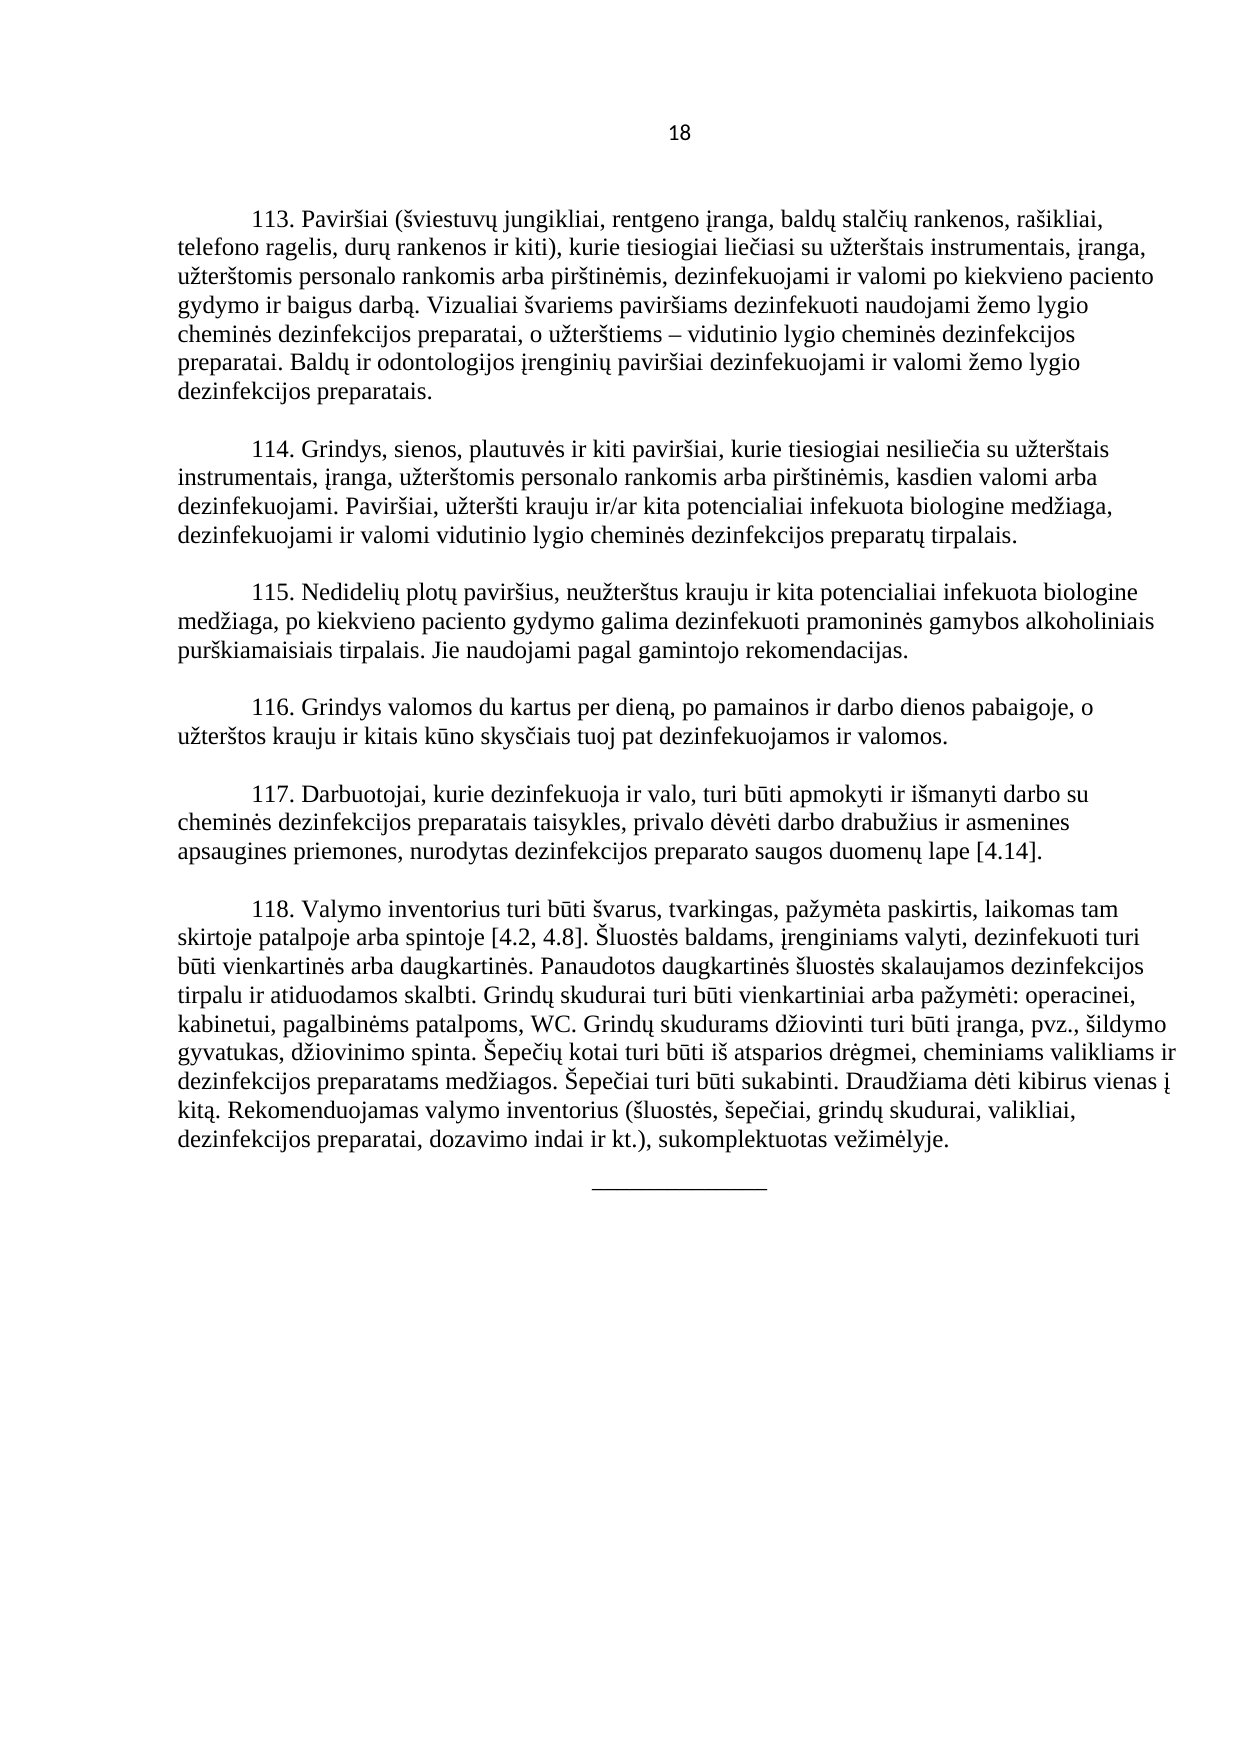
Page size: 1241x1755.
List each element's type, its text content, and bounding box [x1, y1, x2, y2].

text 113. Paviršiai (šviestuvų jungikliai, rentgeno įranga, baldų stalčių rankenos, rašikliai, telefono ragelis, durų rankenos ir kiti), kurie tiesiogiai liečiasi su užterštais instrumentais, įranga, užterštomis personalo rankomis arba pirštinėmis, dezinfekuojami ir valomi po kiekvieno paciento gydymo ir baigus darbą. Vizualiai švariems paviršiams dezinfekuoti naudojami žemo lygio cheminės dezinfekcijos preparatai, o užterštiems – vidutinio lygio cheminės dezinfekcijos preparatai. Baldų ir odontologijos įrenginių paviršiai dezinfekuojami ir valomi žemo lygio dezinfekcijos preparatais. [177, 204, 1181, 405]
text 118. Valymo inventorius turi būti švarus, tvarkingas, pažymėta paskirtis, laikomas tam skirtoje patalpoje arba spintoje [4.2, 4.8]. Šluostės baldams, įrenginiams valyti, dezinfekuoti turi būti vienkartinės arba daugkartinės. Panaudotos daugkartinės šluostės skalaujamos dezinfekcijos tirpalu ir atiduodamos skalbti. Grindų skudurai turi būti vienkartiniai arba pažymėti: operacinei, kabinetui, pagalbinėms patalpoms, WC. Grindų skudurams džiovinti turi būti įranga, pvz., šildymo gyvatukas, džiovinimo spinta. Šepečių kotai turi būti iš atsparios drėgmei, cheminiams valikliams ir dezinfekcijos preparatams medžiagos. Šepečiai turi būti sukabinti. Draudžiama dėti kibirus vienas į kitą. Rekomenduojamas valymo inventorius (šluostės, šepečiai, grindų skudurai, valikliai, dezinfekcijos preparatai, dozavimo indai ir kt.), sukomplektuotas vežimėlyje. [177, 894, 1181, 1152]
text 115. Nedidelių plotų paviršius, neužterštus krauju ir kita potencialiai infekuota biologine medžiaga, po kiekvieno paciento gydymo galima dezinfekuoti pramoninės gamybos alkoholiniais purškiamaisiais tirpalais. Jie naudojami pagal gamintojo rekomendacijas. [177, 577, 1181, 664]
text 116. Grindys valomos du kartus per dieną, po pamainos ir darbo dienos pabaigoje, o užterštos krauju ir kitais kūno skysčiais tuoj pat dezinfekuojamos ir valomos. [177, 692, 1181, 750]
text ______________ [177, 1164, 1181, 1193]
text 117. Darbuotojai, kurie dezinfekuoja ir valo, turi būti apmokyti ir išmanyti darbo su cheminės dezinfekcijos preparatais taisykles, privalo dėvėti darbo drabužius ir asmenines apsaugines priemones, nurodytas dezinfekcijos preparato saugos duomenų lape [4.14]. [177, 779, 1181, 865]
text 114. Grindys, sienos, plautuvės ir kiti paviršiai, kurie tiesiogiai nesiliečia su užterštais instrumentais, įranga, užterštomis personalo rankomis arba pirštinėmis, kasdien valomi arba dezinfekuojami. Paviršiai, užteršti krauju ir/ar kita potencialiai infekuota biologine medžiaga, dezinfekuojami ir valomi vidutinio lygio cheminės dezinfekcijos preparatų tirpalais. [177, 434, 1181, 549]
